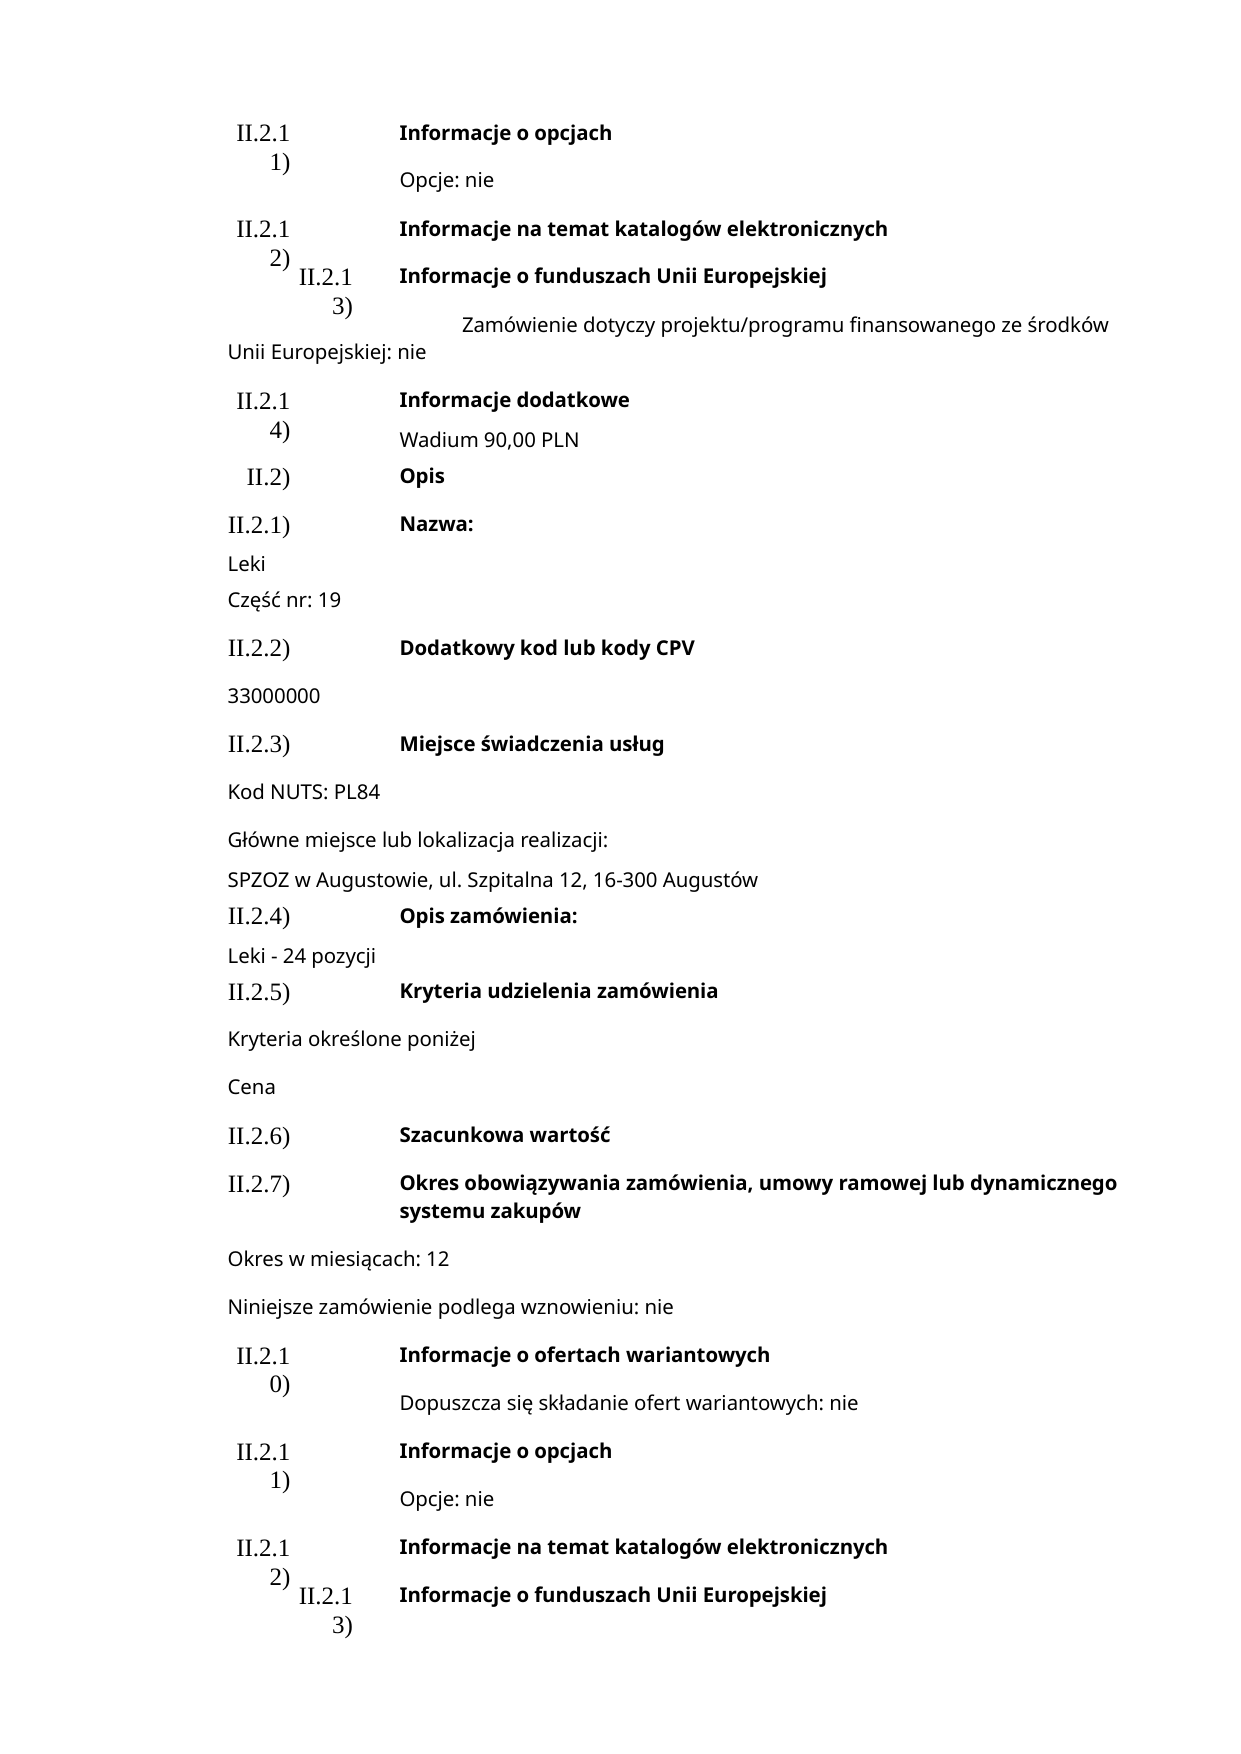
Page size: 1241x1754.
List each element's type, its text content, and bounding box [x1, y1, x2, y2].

text Kod NUTS: PL84 [227, 777, 1122, 805]
text II.2.10) [227, 1341, 290, 1398]
text II.2.14) [227, 386, 290, 443]
text Cena [227, 1073, 1122, 1101]
text II.2.11) [227, 118, 290, 176]
text Opcje: nie [227, 1485, 1122, 1513]
text II.2.6) [227, 1121, 290, 1150]
text Dodatkowy kod lub kody CPV [290, 633, 1122, 661]
text [227, 1590, 290, 1609]
text II.2.13) [290, 262, 352, 320]
text Okres obowiązywania zamówienia, umowy ramowej lub dynamicznego systemu zakupów [227, 1169, 1122, 1224]
text Kryteria udzielenia zamówienia [290, 977, 1122, 1005]
text 33000000 [227, 681, 1122, 709]
text II.2.13) [290, 1581, 352, 1638]
text Leki - 24 pozycji [227, 941, 1122, 969]
text II.2.1) [227, 510, 290, 538]
text Główne miejsce lub lokalizacja realizacji: [227, 826, 1122, 853]
text Część nr: 19 [227, 585, 1122, 613]
text Opcje: nie [227, 166, 1122, 194]
text Informacje o funduszach Unii Europejskiej [352, 1581, 1122, 1609]
text Informacje o opcjach [290, 1437, 1122, 1464]
text II.2.7) [227, 1169, 290, 1198]
text Informacje o opcjach [290, 118, 1122, 146]
text Kryteria określone poniżej [227, 1025, 1122, 1053]
text Wadium 90,00 PLN [227, 426, 1122, 454]
text Informacje o funduszach Unii Europejskiej [352, 262, 1122, 290]
text Opis [290, 462, 1122, 489]
text Opis zamówienia: [290, 901, 1122, 929]
text II.2.2) [227, 633, 290, 662]
text Informacje na temat katalogów elektronicznych [290, 1533, 1122, 1561]
text II.2.5) [227, 977, 290, 1006]
text Dopuszcza się składanie ofert wariantowych: nie [227, 1389, 1122, 1417]
text II.2) [227, 462, 290, 490]
text Leki [227, 550, 1122, 578]
text II.2.11) [227, 1437, 290, 1494]
text Okres w miesiącach: 12 [227, 1245, 1122, 1272]
text Miejsce świadczenia usług [290, 729, 1122, 757]
text II.2.4) [227, 901, 290, 930]
text II.2.12) [227, 214, 290, 272]
text Nazwa: [290, 510, 1122, 537]
text Zamówienie dotyczy projektu/programu finansowanego ze środków Unii Europejskiej: nie [227, 310, 1122, 366]
text Szacunkowa wartość [290, 1121, 1122, 1149]
text II.2.3) [227, 729, 290, 758]
text [227, 272, 290, 290]
text Informacje dodatkowe [290, 386, 1122, 414]
text Informacje na temat katalogów elektronicznych [290, 214, 1122, 242]
text SPZOZ w Augustowie, ul. Szpitalna 12, 16-300 Augustów [227, 866, 1122, 893]
text Informacje o ofertach wariantowych [290, 1341, 1122, 1368]
text II.2.12) [227, 1533, 290, 1590]
text Niniejsze zamówienie podlega wznowieniu: nie [227, 1293, 1122, 1321]
